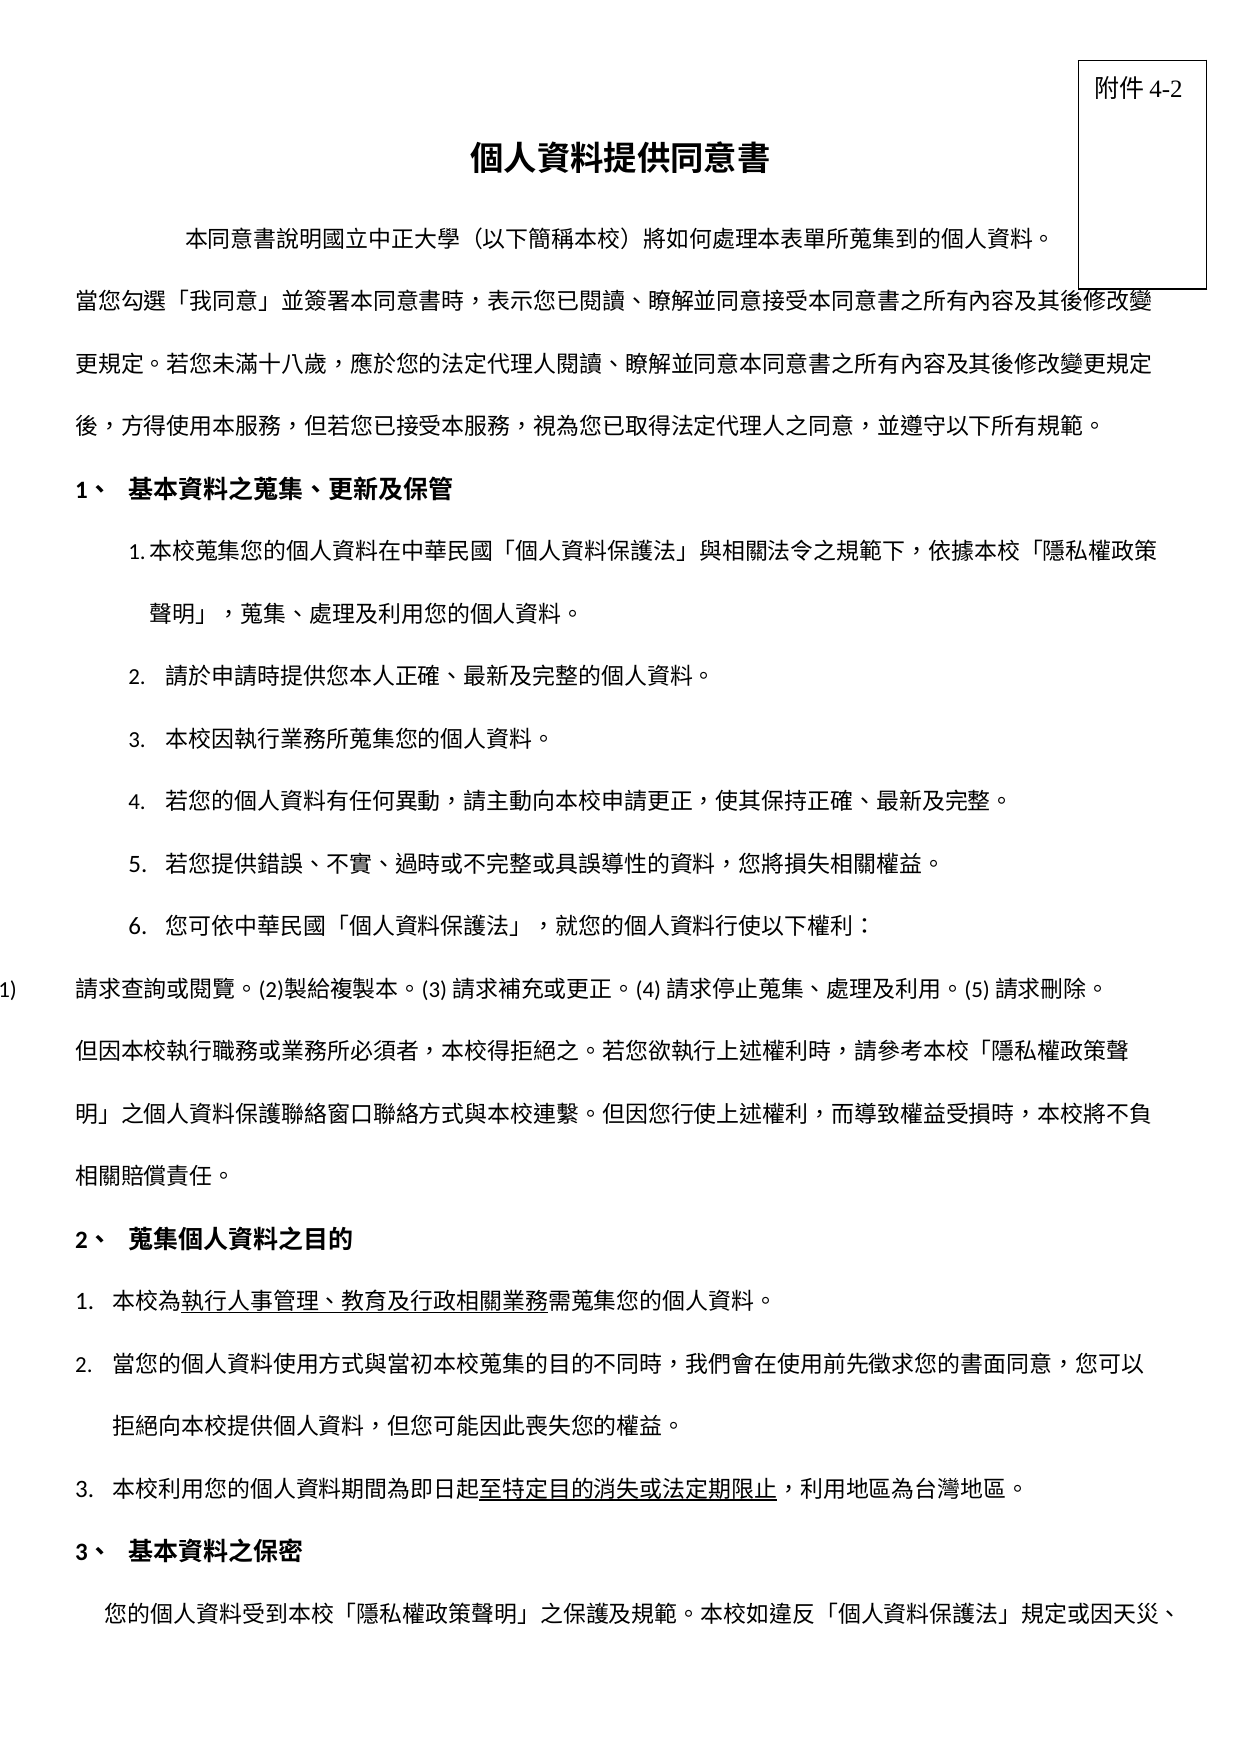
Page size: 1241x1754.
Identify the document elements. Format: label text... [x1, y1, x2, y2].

list 基本資料之保密 [75, 1508, 1165, 1571]
list 若您提供錯誤、不實、過時或不完整或具誤導性的資料，您將損失相關權益。 [128, 821, 1165, 883]
text 您的個人資料受到本校「隱私權政策聲明」之保護及規範。本校如違反「個人資料保護法」規定或因天災、事變或其他不可抗力所致者，致您的個人資料被竊取、洩漏、竄改、遭其他侵害者，本校將於查明後以電話、信函、電子郵件或網站公告等方法，擇適當方式通知您。 [104, 1571, 1165, 1633]
list 本校利用您的個人資料期間為即日起至特定目的消失或法定期限止，利用地區為台灣地區。 [75, 1446, 1165, 1508]
list 蒐集個人資料之目的 [75, 1196, 1165, 1258]
text 個人資料提供同意書 [75, 61, 1078, 290]
list 若您的個人資料有任何異動，請主動向本校申請更正，使其保持正確、最新及完整。 [128, 758, 1165, 821]
list 本校蒐集您的個人資料在中華民國「個人資料保護法」與相關法令之規範下，依據本校「隱私權政策聲明」，蒐集、處理及利用您的個人資料。 [128, 508, 1165, 633]
list 請求查詢或閱覽。(2)製給複製本。(3) 請求補充或更正。(4) 請求停止蒐集、處理及利用。(5) 請求刪除。 [0, 946, 1165, 1008]
list 請於申請時提供您本人正確、最新及完整的個人資料。 [128, 633, 1165, 696]
text 當您勾選「我同意」並簽署本同意書時，表示您已閱讀、瞭解並同意接受本同意書之所有內容及其後修改變更規定。若您未滿十八歲，應於您的法定代理人閱讀、瞭解並同意本同意書之所有內容及其後修改變更規定後，方得使用本服務，但若您已接受本服務，視為您已取得法定代理人之同意，並遵守以下所有規範。 [75, 258, 1165, 446]
text 本同意書說明國立中正大學（以下簡稱本校）將如何處理本表單所蒐集到的個人資料。 [75, 196, 1077, 258]
list 本校因執行業務所蒐集您的個人資料。 [128, 696, 1165, 758]
text 附件4-2 [1094, 68, 1191, 105]
list 您可依中華民國「個人資料保護法」，就您的個人資料行使以下權利： [128, 883, 1165, 946]
text [1079, 61, 1206, 288]
list 本校為執行人事管理、教育及行政相關業務需蒐集您的個人資料。 [75, 1258, 1165, 1321]
list 當您的個人資料使用方式與當初本校蒐集的目的不同時，我們會在使用前先徵求您的書面同意，您可以拒絕向本校提供個人資料，但您可能因此喪失您的權益。 [75, 1321, 1165, 1446]
text 但因本校執行職務或業務所必須者，本校得拒絕之。若您欲執行上述權利時，請參考本校「隱私權政策聲明」之個人資料保護聯絡窗口聯絡方式與本校連繫。但因您行使上述權利，而導致權益受損時，本校將不負相關賠償責任。 [75, 1008, 1165, 1196]
list 基本資料之蒐集、更新及保管 [75, 446, 1165, 508]
